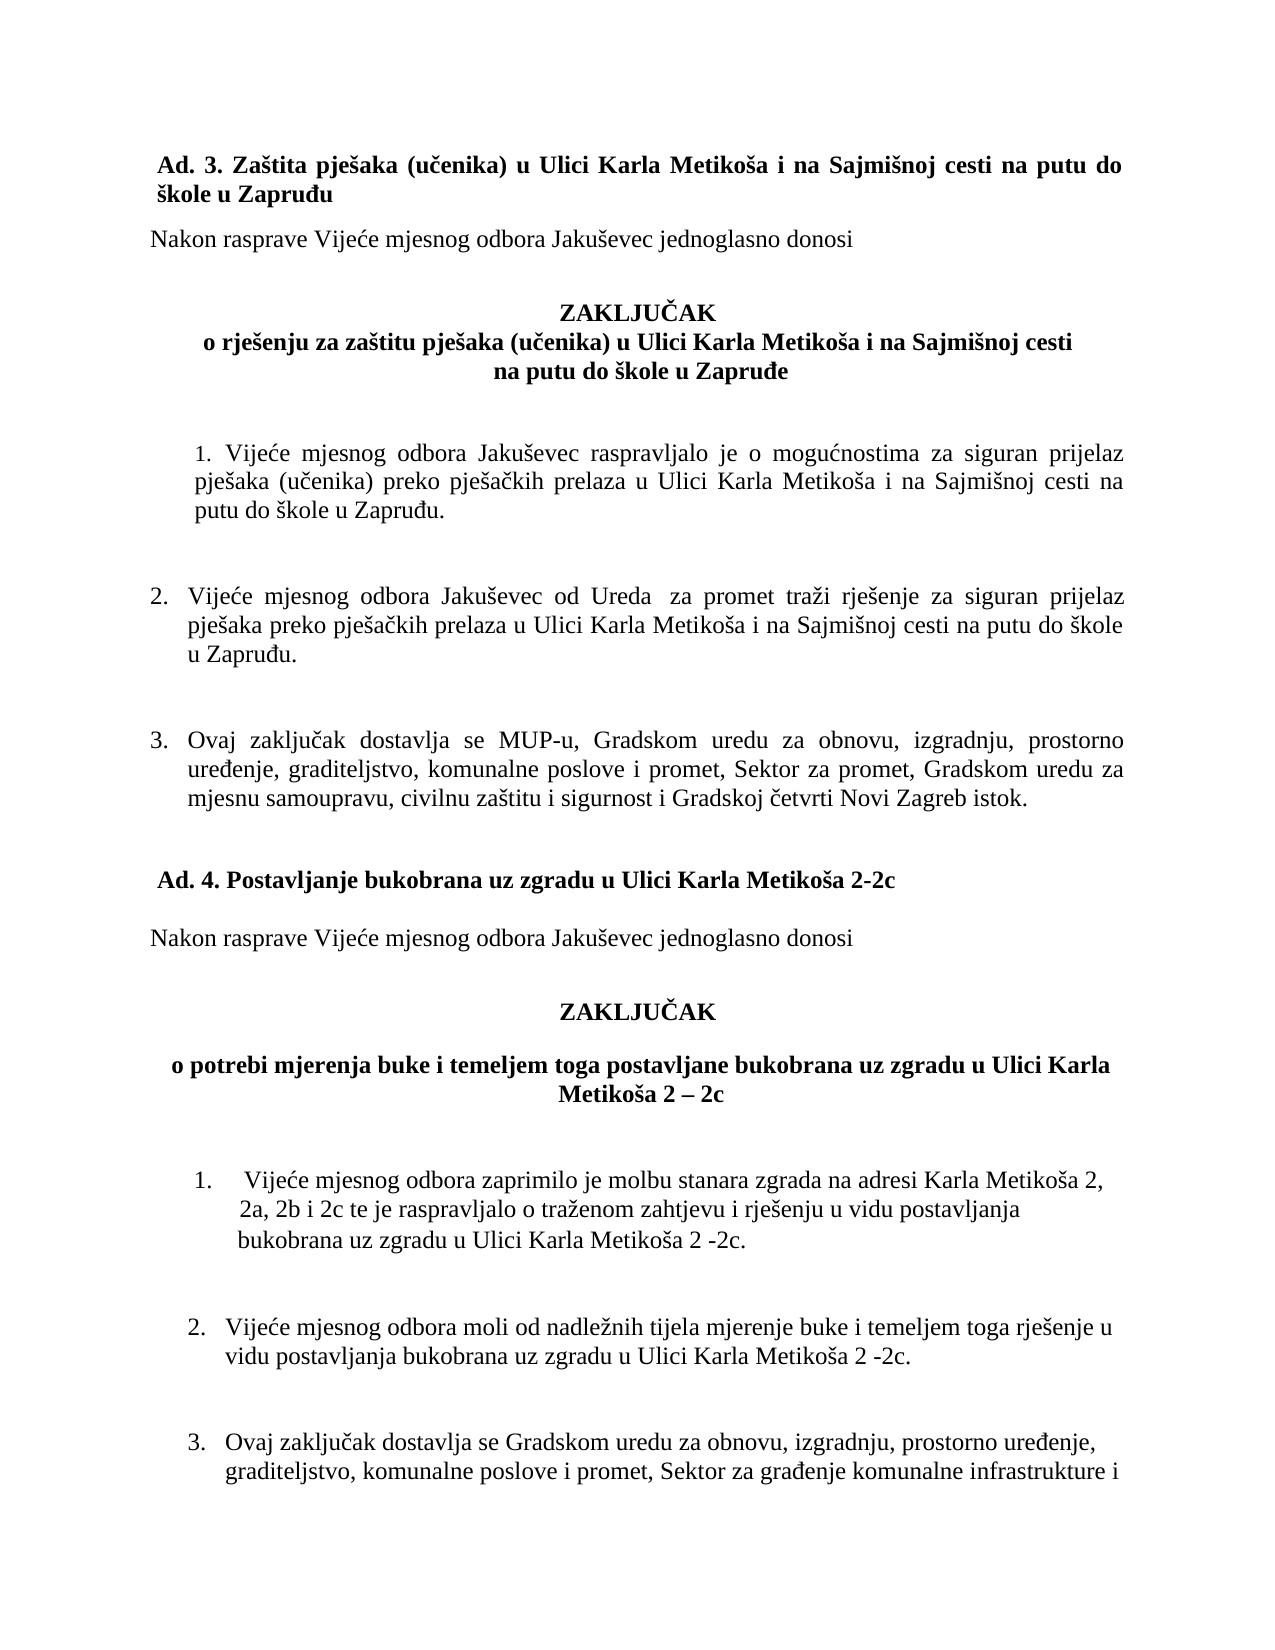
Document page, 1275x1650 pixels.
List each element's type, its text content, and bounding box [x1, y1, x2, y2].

text Ad. 3. Zaštita pješaka (učenika) u Ulici Karla Metikoša i na Sajmišnoj cesti na putu do škole u Zapruđu [157, 150, 1125, 207]
text bukobrana uz zgradu u Ulici Karla Metikoša 2 -2c. [187, 1225, 1125, 1253]
list Ovaj zaključak dostavlja se MUP-u, Gradskom uredu za obnovu, izgradnju, prostorno uređenje, graditeljstvo, komunalne poslove i promet, Sektor za promet, Gradskom uredu za mjesnu samoupravu, civilnu zaštitu i sigurnost i Gradskoj četvrti Novi Zagreb istok. [150, 725, 1125, 811]
text ZAKLJUČAK [150, 298, 1125, 327]
text na putu do škole u Zapruđe [157, 356, 1125, 384]
text Nakon rasprave Vijeće mjesnog odbora Jakuševec jednoglasno donosi [150, 923, 1125, 951]
text ZAKLJUČAK [150, 997, 1125, 1026]
text o potrebi mjerenja buke i temeljem toga postavljane bukobrana uz zgradu u Ulici Karla Metikoša 2 – 2c [157, 1051, 1125, 1108]
text Ad. 4. Postavljanje bukobrana uz zgradu u Ulici Karla Metikoša 2-2c [157, 865, 1125, 894]
list Vijeće mjesnog odbora Jakuševec raspravljalo je o mogućnostima za siguran prijelaz pješaka (učenika) preko pješačkih prelaza u Ulici Karla Metikoša i na Sajmišnoj cesti na putu do škole u Zapruđu. [194, 438, 1125, 524]
text 1. Vijeće mjesnog odbora zaprimilo je molbu stanara zgrada na adresi Karla Metikoša 2, [187, 1166, 1125, 1194]
list Vijeće mjesnog odbora moli od nadležnih tijela mjerenje buke i temeljem toga rješenje u vidu postavljanja bukobrana uz zgradu u Ulici Karla Metikoša 2 -2c. [187, 1312, 1125, 1370]
text Nakon rasprave Vijeće mjesnog odbora Jakuševec jednoglasno donosi [150, 224, 1125, 253]
text 2a, 2b i 2c te je raspravljalo o traženom zahtjevu i rješenju u vidu postavljanja [187, 1194, 1125, 1223]
text o rješenju za zaštitu pješaka (učenika) u Ulici Karla Metikoša i na Sajmišnoj cesti [157, 327, 1125, 356]
list Ovaj zaključak dostavlja se Gradskom uredu za obnovu, izgradnju, prostorno uređenje, graditeljstvo, komunalne poslove i promet, Sektor za građenje komunalne infrastrukture i [187, 1427, 1125, 1485]
list Vijeće mjesnog odbora Jakuševec od Ureda za promet traži rješenje za siguran prijelaz pješaka preko pješačkih prelaza u Ulici Karla Metikoša i na Sajmišnoj cesti na putu do škole u Zapruđu. [150, 581, 1125, 668]
